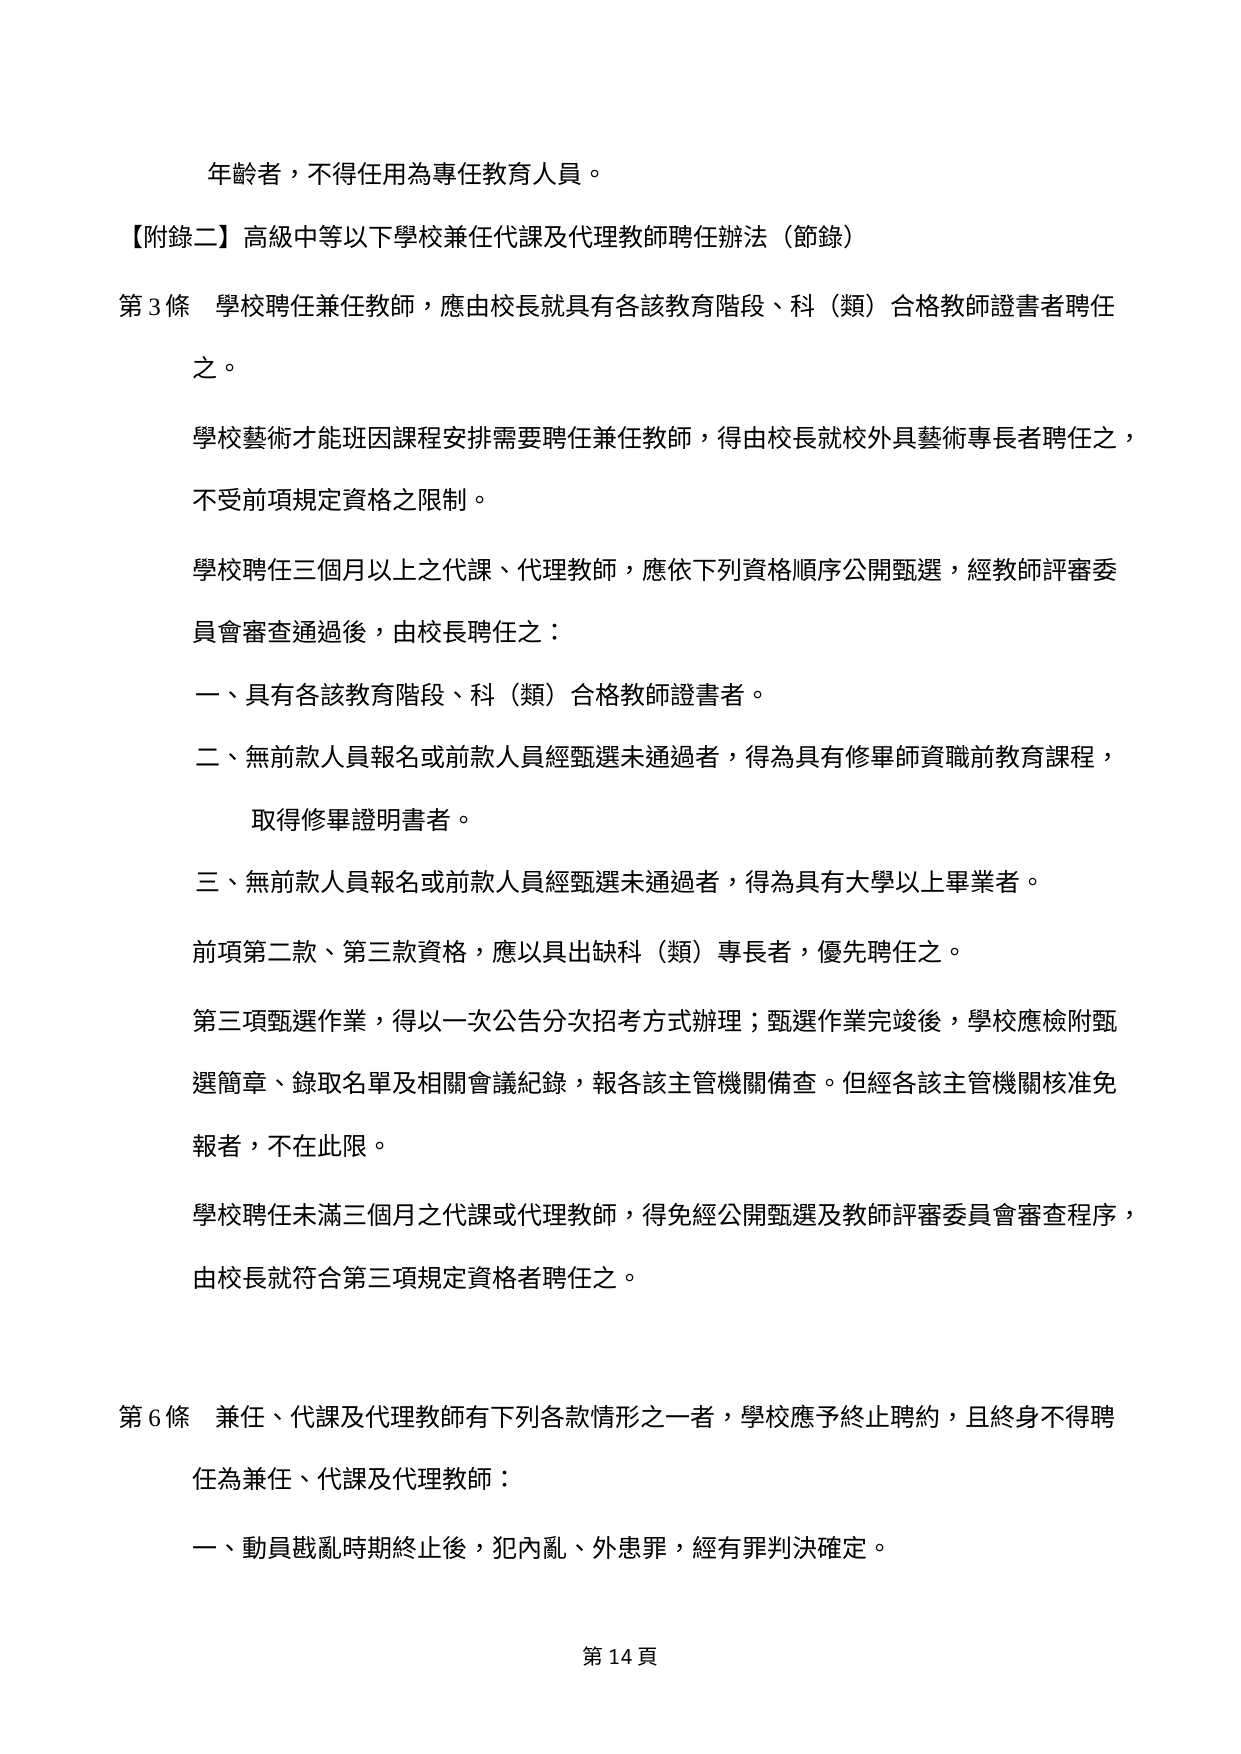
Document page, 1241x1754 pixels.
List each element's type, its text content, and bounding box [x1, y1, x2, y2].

text 學校藝術才能班因課程安排需要聘任兼任教師，得由校長就校外具藝術專長者聘任之，不受前項規定資格之限制。 [192, 395, 1122, 520]
text 一、動員戡亂時期終止後，犯內亂、外患罪，經有罪判決確定。 [192, 1505, 1122, 1568]
text 一、具有各該教育階段、科（類）合格教師證書者。 [118, 652, 1122, 714]
text 學校聘任未滿三個月之代課或代理教師，得免經公開甄選及教師評審委員會審查程序，由校長就符合第三項規定資格者聘任之。 [192, 1172, 1122, 1297]
text 第三項甄選作業，得以一次公告分次招考方式辦理；甄選作業完竣後，學校應檢附甄選簡章、錄取名單及相關會議紀錄，報各該主管機關備查。但經各該主管機關核准免報者，不在此限。 [192, 978, 1122, 1165]
text 前項第二款、第三款資格，應以具出缺科（類）專長者，優先聘任之。 [192, 908, 1122, 971]
text 三、無前款人員報名或前款人員經甄選未通過者，得為具有大學以上畢業者。 [118, 839, 1122, 902]
text 第6條 兼任、代課及代理教師有下列各款情形之一者，學校應予終止聘約，且終身不得聘任為兼任、代課及代理教師： [118, 1373, 1122, 1498]
text 二、無前款人員報名或前款人員經甄選未通過者，得為具有修畢師資職前教育課程，取得修畢證明書者。 [195, 714, 1122, 839]
text 第3條 學校聘任兼任教師，應由校長就具有各該教育階段、科（類）合格教師證書者聘任之。 [118, 263, 1122, 388]
text 【附錄二】高級中等以下學校兼任代課及代理教師聘任辦法（節錄） [118, 193, 1122, 256]
text 學校聘任三個月以上之代課、代理教師，應依下列資格順序公開甄選，經教師評審委員會審查通過後，由校長聘任之： [192, 527, 1122, 652]
text 年齡者，不得任用為專任教育人員。 [118, 131, 1122, 193]
